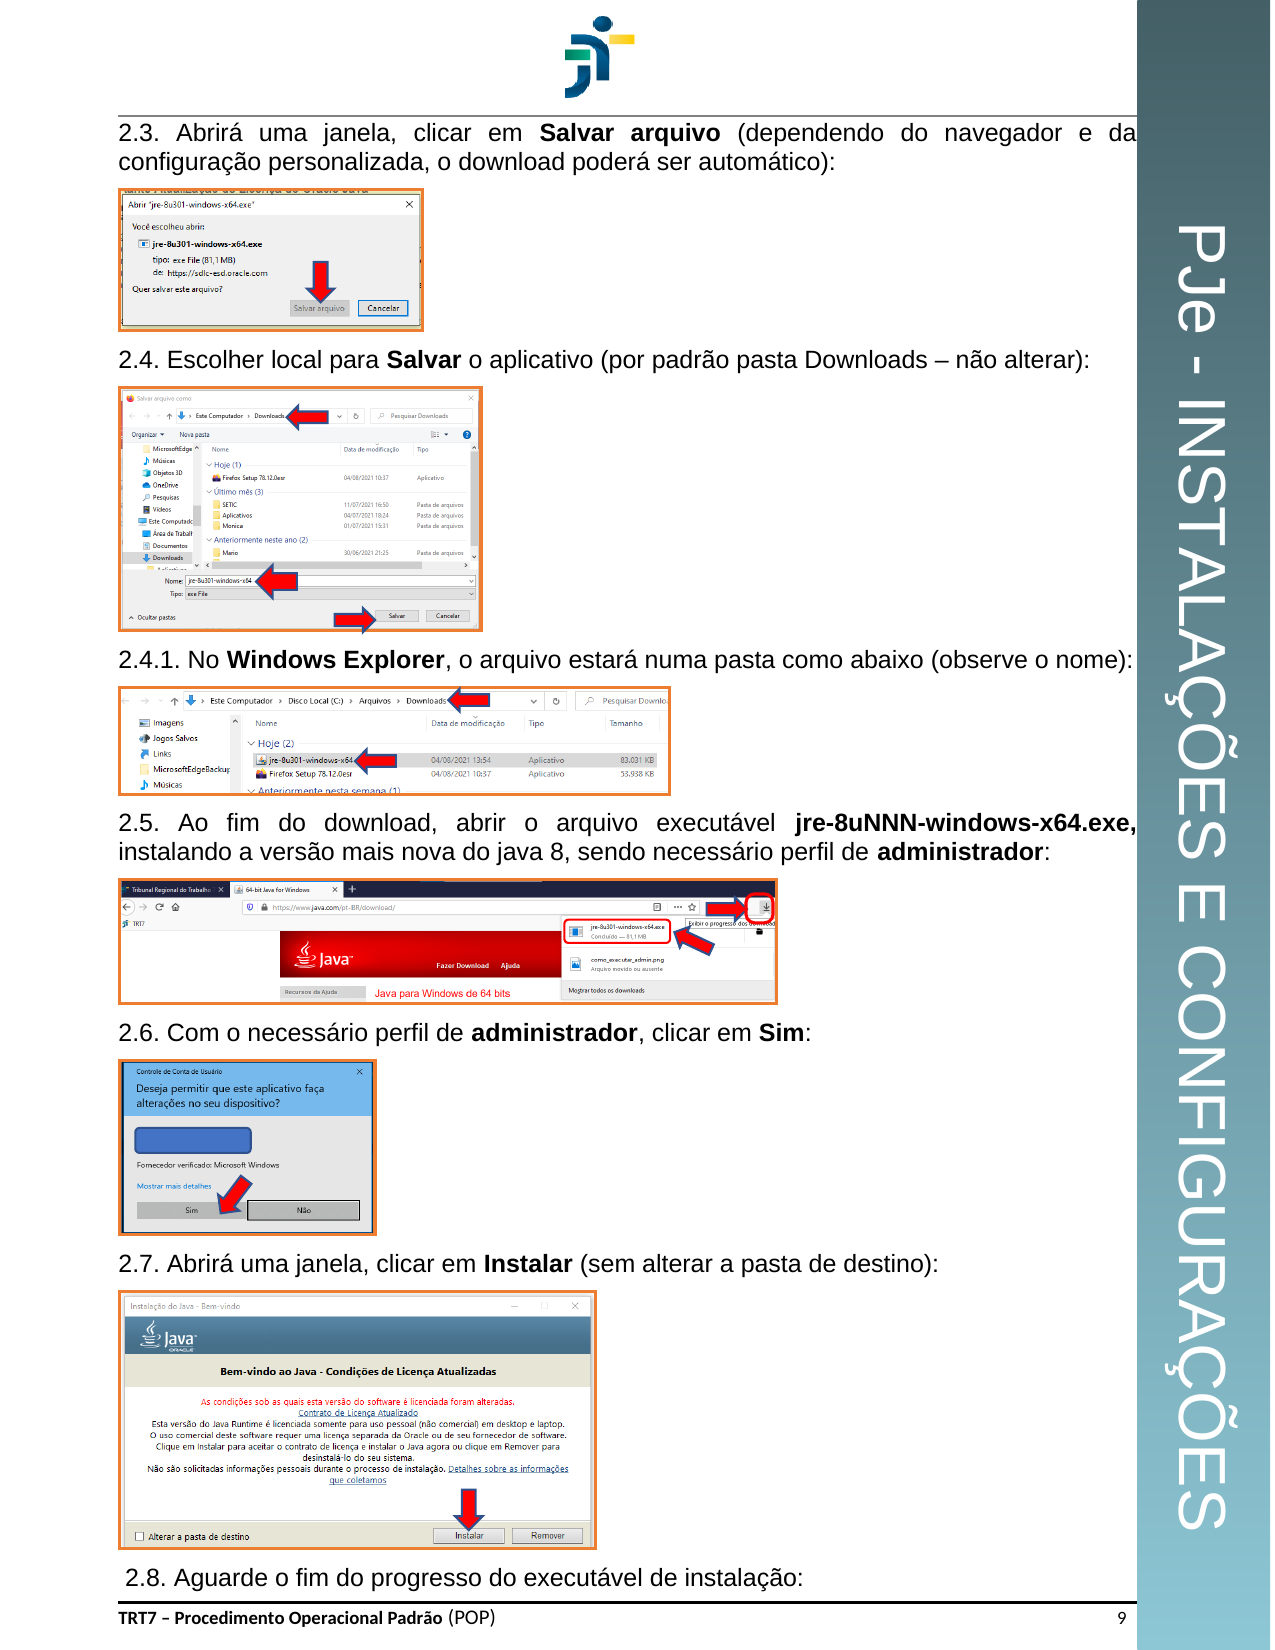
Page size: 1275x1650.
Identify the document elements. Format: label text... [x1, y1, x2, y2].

text 2.8. Aguarde o fim do progresso do executável de instalação: [118, 1563, 1137, 1592]
text 2.5. Ao fim do download, abrir o arquivo executável jre-8uNNN-windows-x64.exe, instalando a versão mais nova do java 8, sendo necessário perfil de administrador: [118, 808, 1137, 866]
text 2.6. Com o necessário perfil de administrador, clicar em Sim: [118, 1017, 1137, 1046]
text 2.7. Abrirá uma janela, clicar em Instalar (sem alterar a pasta de destino): [118, 1249, 1137, 1278]
text 2.4.1. No Windows Explorer, o arquivo estará numa pasta como abaixo (observe o nome): [118, 645, 1137, 673]
text 2.3. Abrirá uma janela, clicar em Salvar arquivo (dependendo do navegador e da configuração personalizada, o download poderá ser automático): [118, 118, 1137, 176]
text 2.4. Escolher local para Salvar o aplicativo (por padrão pasta Downloads – não alterar): [118, 345, 1137, 373]
